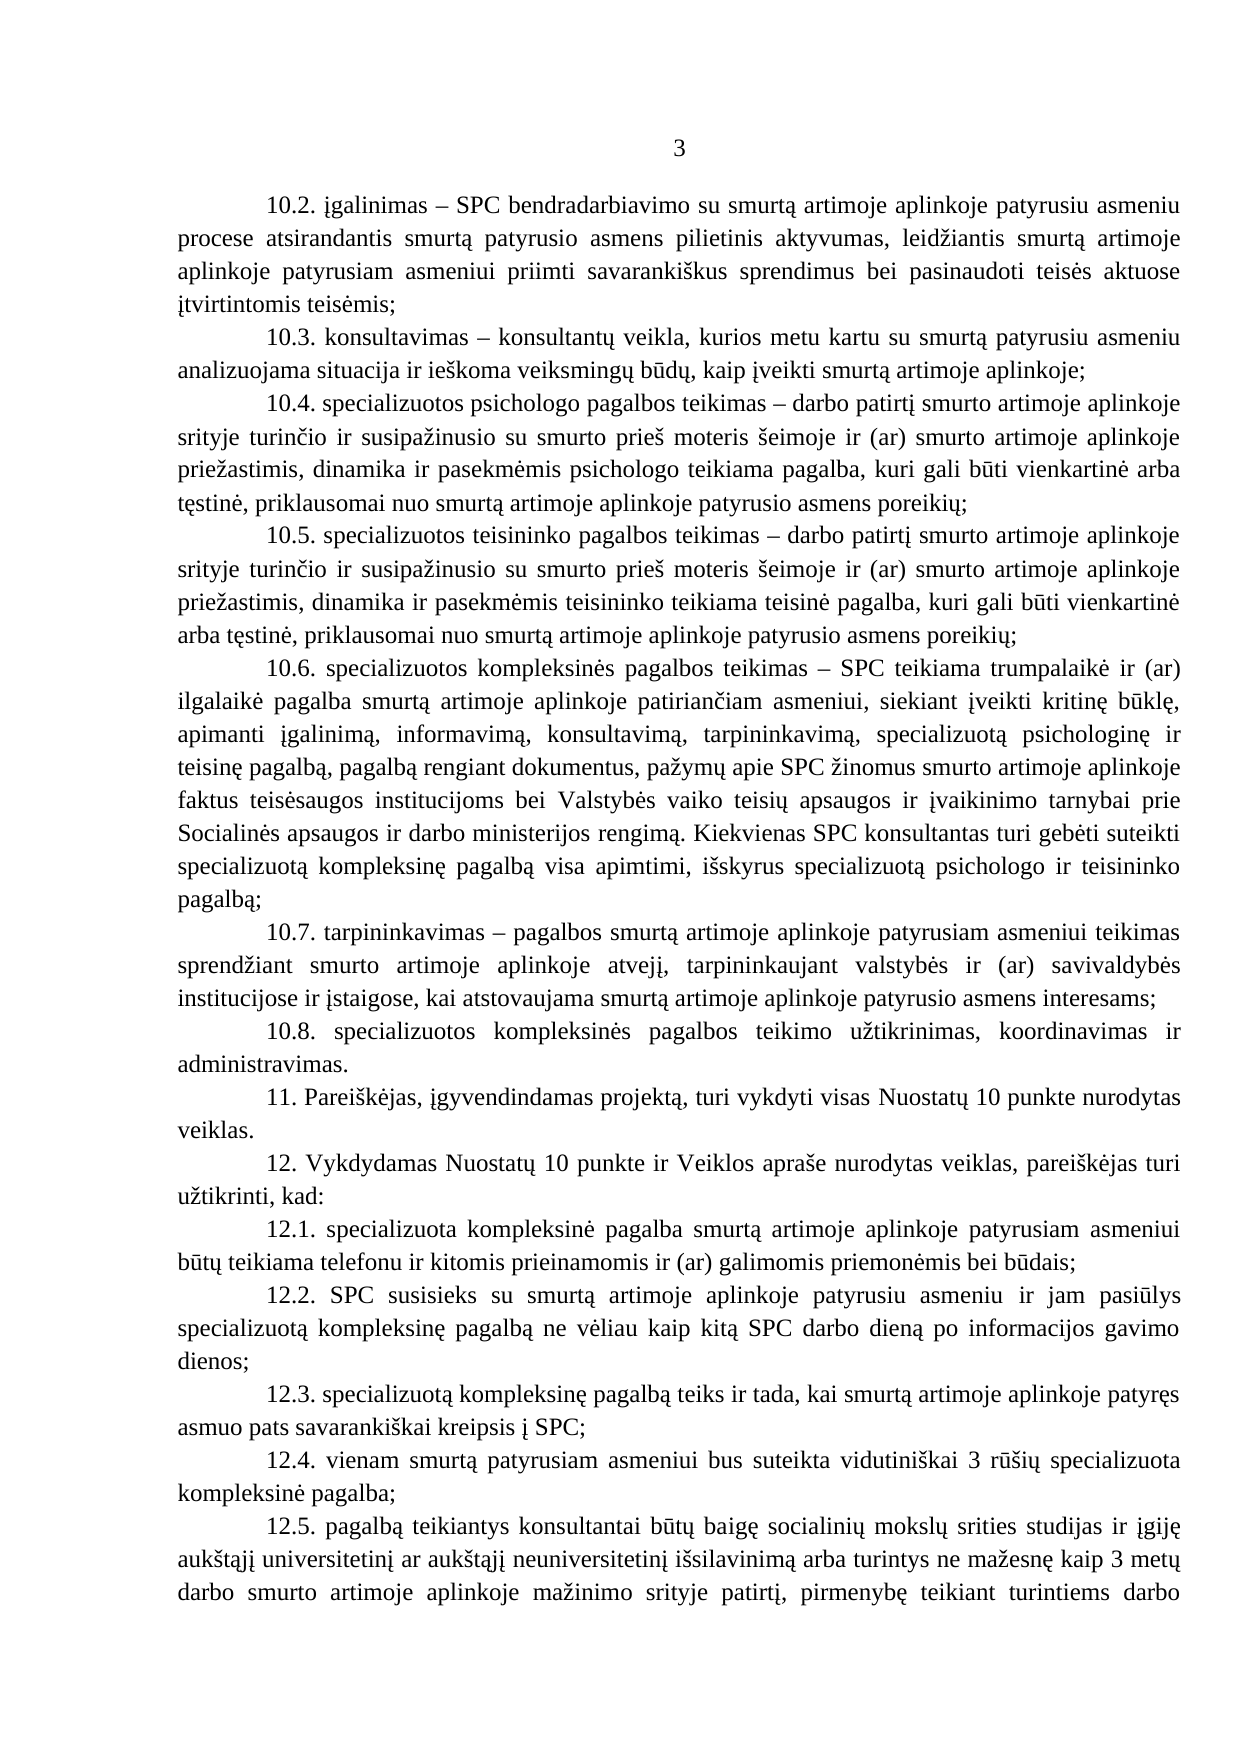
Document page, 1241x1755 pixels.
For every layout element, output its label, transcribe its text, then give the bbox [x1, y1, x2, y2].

text 12. Vykdydamas Nuostatų 10 punkte ir Veiklos apraše nurodytas veiklas, pareiškėjas turi užtikrinti, kad: [177, 1148, 1181, 1210]
text 10.8. specializuotos kompleksinės pagalbos teikimo užtikrinimas, koordinavimas ir administravimas. [177, 1016, 1181, 1078]
text 12.2. SPC susisieks su smurtą artimoje aplinkoje patyrusiu asmeniu ir jam pasiūlys specializuotą kompleksinę pagalbą ne vėliau kaip kitą SPC darbo dieną po informacijos gavimo dienos; [177, 1280, 1181, 1375]
text 10.7. tarpininkavimas – pagalbos smurtą artimoje aplinkoje patyrusiam asmeniui teikimas sprendžiant smurto artimoje aplinkoje atvejį, tarpininkaujant valstybės ir (ar) savivaldybės institucijose ir įstaigose, kai atstovaujama smurtą artimoje aplinkoje patyrusio asmens interesams; [177, 917, 1181, 1012]
text 11. Pareiškėjas, įgyvendindamas projektą, turi vykdyti visas Nuostatų 10 punkte nurodytas veiklas. [177, 1082, 1181, 1144]
text 10.3. konsultavimas – konsultantų veikla, kurios metu kartu su smurtą patyrusiu asmeniu analizuojama situacija ir ieškoma veiksmingų būdų, kaip įveikti smurtą artimoje aplinkoje; [177, 322, 1181, 384]
text 10.4. specializuotos psichologo pagalbos teikimas – darbo patirtį smurto artimoje aplinkoje srityje turinčio ir susipažinusio su smurto prieš moteris šeimoje ir (ar) smurto artimoje aplinkoje priežastimis, dinamika ir pasekmėmis psichologo teikiama pagalba, kuri gali būti vienkartinė arba tęstinė, priklausomai nuo smurtą artimoje aplinkoje patyrusio asmens poreikių; [177, 388, 1181, 516]
text 10.6. specializuotos kompleksinės pagalbos teikimas – SPC teikiama trumpalaikė ir (ar) ilgalaikė pagalba smurtą artimoje aplinkoje patiriančiam asmeniui, siekiant įveikti kritinę būklę, apimanti įgalinimą, informavimą, konsultavimą, tarpininkavimą, specializuotą psichologinę ir teisinę pagalbą, pagalbą rengiant dokumentus, pažymų apie SPC žinomus smurto artimoje aplinkoje faktus teisėsaugos institucijoms bei Valstybės vaiko teisių apsaugos ir įvaikinimo tarnybai prie Socialinės apsaugos ir darbo ministerijos rengimą. Kiekvienas SPC konsultantas turi gebėti suteikti specializuotą kompleksinę pagalbą visa apimtimi, išskyrus specializuotą psichologo ir teisininko pagalbą; [177, 653, 1181, 913]
text 12.1. specializuota kompleksinė pagalba smurtą artimoje aplinkoje patyrusiam asmeniui būtų teikiama telefonu ir kitomis prieinamomis ir (ar) galimomis priemonėmis bei būdais; [177, 1214, 1181, 1276]
text 12.4. vienam smurtą patyrusiam asmeniui bus suteikta vidutiniškai 3 rūšių specializuota kompleksinė pagalba; [177, 1445, 1181, 1507]
text 10.5. specializuotos teisininko pagalbos teikimas – darbo patirtį smurto artimoje aplinkoje srityje turinčio ir susipažinusio su smurto prieš moteris šeimoje ir (ar) smurto artimoje aplinkoje priežastimis, dinamika ir pasekmėmis teisininko teikiama teisinė pagalba, kuri gali būti vienkartinė arba tęstinė, priklausomai nuo smurtą artimoje aplinkoje patyrusio asmens poreikių; [177, 521, 1181, 648]
text 12.5. pagalbą teikiantys konsultantai būtų baigę socialinių mokslų srities studijas ir įgiję aukštąjį universitetinį ar aukštąjį neuniversitetinį išsilavinimą arba turintys ne mažesnę kaip 3 metų darbo smurto artimoje aplinkoje mažinimo srityje patirtį, pirmenybę teikiant turintiems darbo [177, 1511, 1181, 1606]
text 10.2. įgalinimas – SPC bendradarbiavimo su smurtą artimoje aplinkoje patyrusiu asmeniu procese atsirandantis smurtą patyrusio asmens pilietinis aktyvumas, leidžiantis smurtą artimoje aplinkoje patyrusiam asmeniui priimti savarankiškus sprendimus bei pasinaudoti teisės aktuose įtvirtintomis teisėmis; [177, 190, 1181, 318]
text 12.3. specializuotą kompleksinę pagalbą teiks ir tada, kai smurtą artimoje aplinkoje patyręs asmuo pats savarankiškai kreipsis į SPC; [177, 1379, 1181, 1441]
